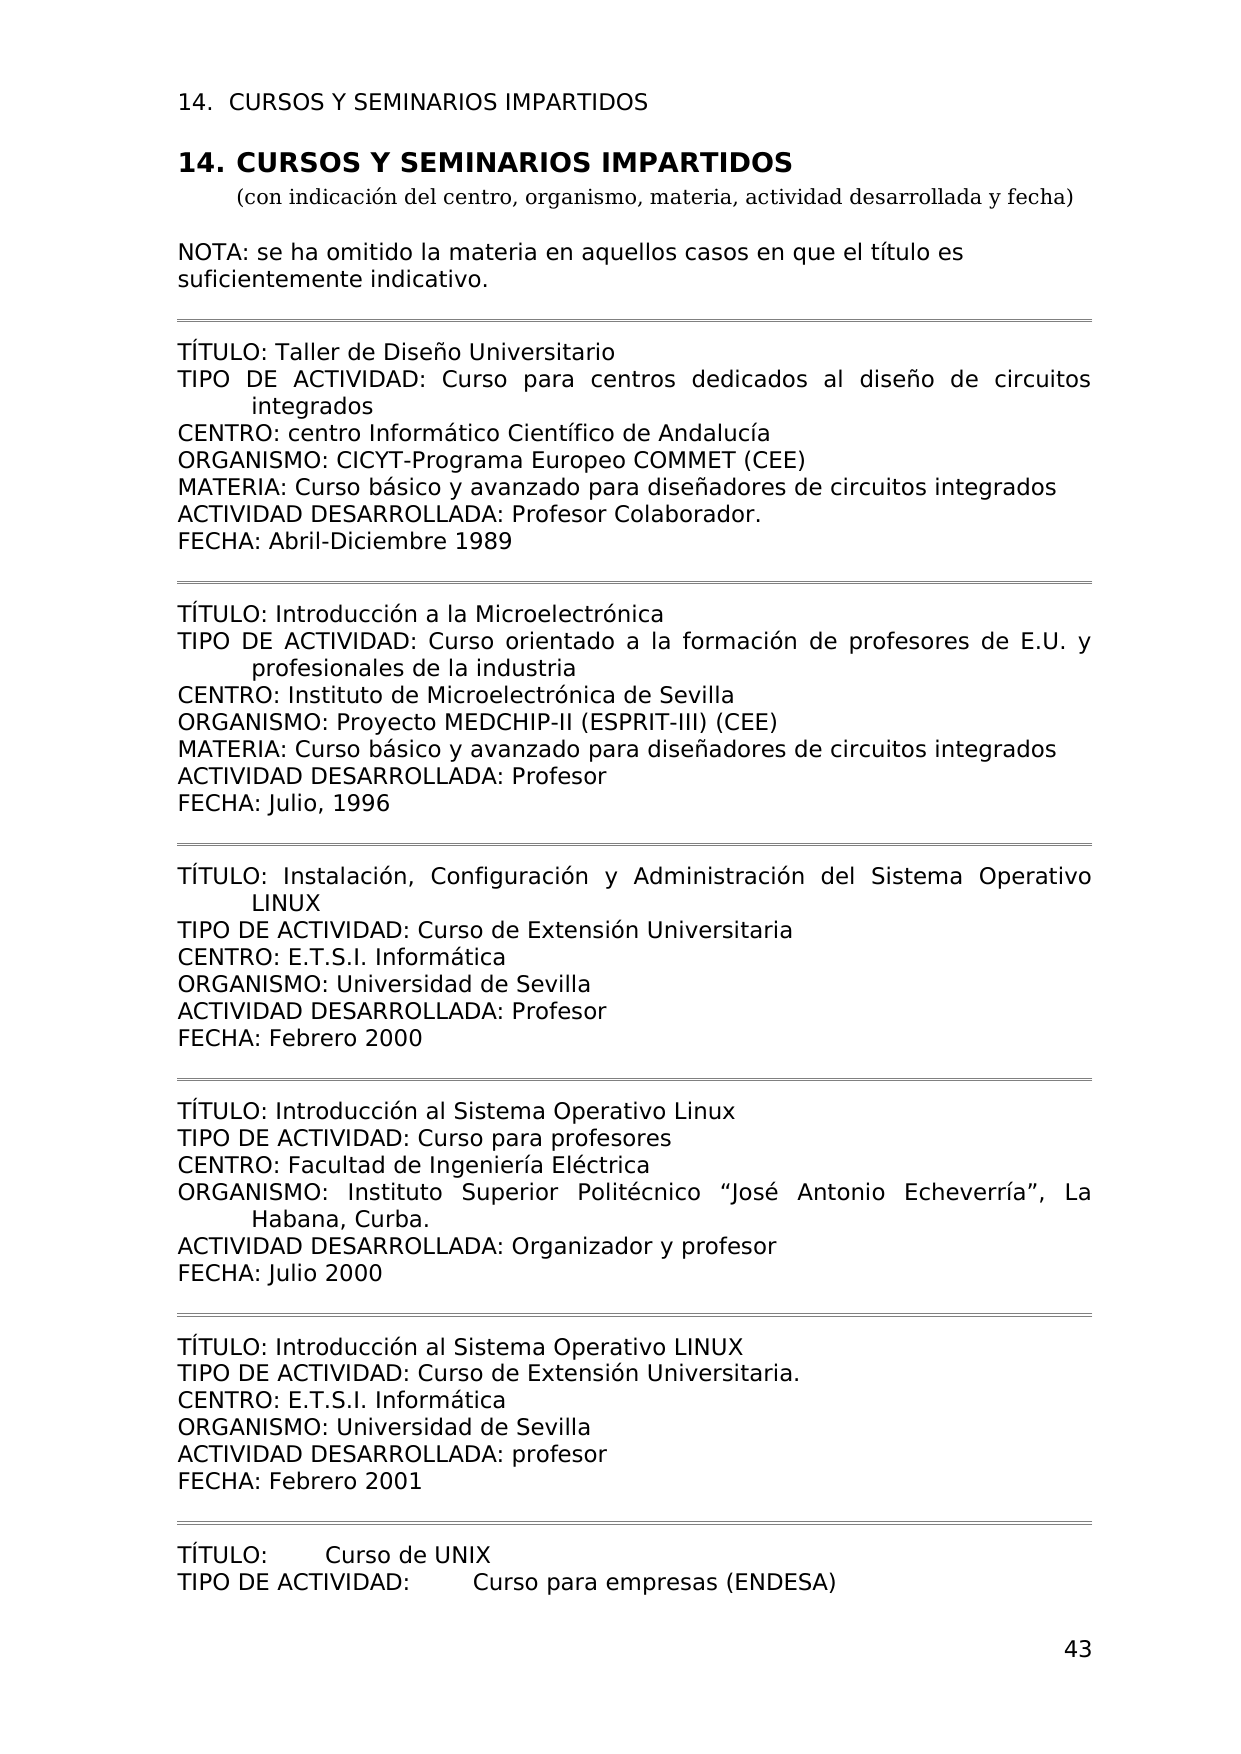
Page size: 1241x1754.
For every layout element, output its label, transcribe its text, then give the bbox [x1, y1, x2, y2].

text TÍTULO: Introducción a la Microelectrónica [177, 601, 1092, 628]
text CENTRO: E.T.S.I. Informática [177, 944, 1092, 971]
text ACTIVIDAD DESARROLLADA: Profesor [177, 998, 1092, 1025]
text ACTIVIDAD DESARROLLADA: Organizador y profesor [177, 1233, 1092, 1260]
text TIPO DE ACTIVIDAD: Curso de Extensión Universitaria. [177, 1360, 1092, 1387]
text ORGANISMO: Proyecto MEDCHIP-II (ESPRIT-III) (CEE) [177, 709, 1092, 736]
text TÍTULO: Curso de UNIX [177, 1542, 1092, 1568]
text ORGANISMO: Instituto Superior Politécnico “José Antonio Echeverría”, La Habana, Curba. [177, 1179, 1092, 1233]
text CENTRO: centro Informático Científico de Andalucía [177, 420, 1092, 447]
text FECHA: Julio 2000 [177, 1260, 1092, 1287]
text ORGANISMO: Universidad de Sevilla [177, 971, 1092, 998]
text TÍTULO: Instalación, Configuración y Administración del Sistema Operativo LINUX [177, 863, 1092, 917]
text CENTRO: Facultad de Ingeniería Eléctrica [177, 1152, 1092, 1179]
text TIPO DE ACTIVIDAD: Curso para centros dedicados al diseño de circuitos integrados [177, 366, 1092, 420]
text MATERIA: Curso básico y avanzado para diseñadores de circuitos integrados [177, 474, 1092, 501]
text CENTRO: Instituto de Microelectrónica de Sevilla [177, 682, 1092, 709]
text TÍTULO: Taller de Diseño Universitario [177, 339, 1092, 366]
text NOTA: se ha omitido la materia en aquellos casos en que el título es suficientemente indicativo. [177, 239, 1092, 293]
text FECHA: Febrero 2001 [177, 1468, 1092, 1495]
text CENTRO: E.T.S.I. Informática [177, 1387, 1092, 1414]
text ORGANISMO: CICYT-Programa Europeo COMMET (CEE) [177, 447, 1092, 474]
text FECHA: Abril-Diciembre 1989 [177, 528, 1092, 555]
text TIPO DE ACTIVIDAD: Curso para profesores [177, 1125, 1092, 1152]
subtitle CURSOS Y SEMINARIOS IMPARTIDOS [177, 147, 1092, 179]
text ORGANISMO: Universidad de Sevilla [177, 1414, 1092, 1441]
text FECHA: Febrero 2000 [177, 1025, 1092, 1052]
text ACTIVIDAD DESARROLLADA: Profesor Colaborador. [177, 501, 1092, 528]
text TÍTULO: Introducción al Sistema Operativo Linux [177, 1098, 1092, 1125]
text TÍTULO: Introducción al Sistema Operativo LINUX [177, 1333, 1092, 1360]
text MATERIA: Curso básico y avanzado para diseñadores de circuitos integrados [177, 736, 1092, 763]
text (con indicación del centro, organismo, materia, actividad desarrollada y fecha) [236, 185, 1092, 209]
text ACTIVIDAD DESARROLLADA: profesor [177, 1441, 1092, 1468]
text TIPO DE ACTIVIDAD: Curso de Extensión Universitaria [177, 917, 1092, 944]
text ACTIVIDAD DESARROLLADA: Profesor [177, 763, 1092, 790]
text FECHA: Julio, 1996 [177, 790, 1092, 817]
text TIPO DE ACTIVIDAD: Curso orientado a la formación de profesores de E.U. y profesionales de la industria [177, 628, 1092, 682]
text TIPO DE ACTIVIDAD: Curso para empresas (ENDESA) [177, 1568, 1092, 1596]
